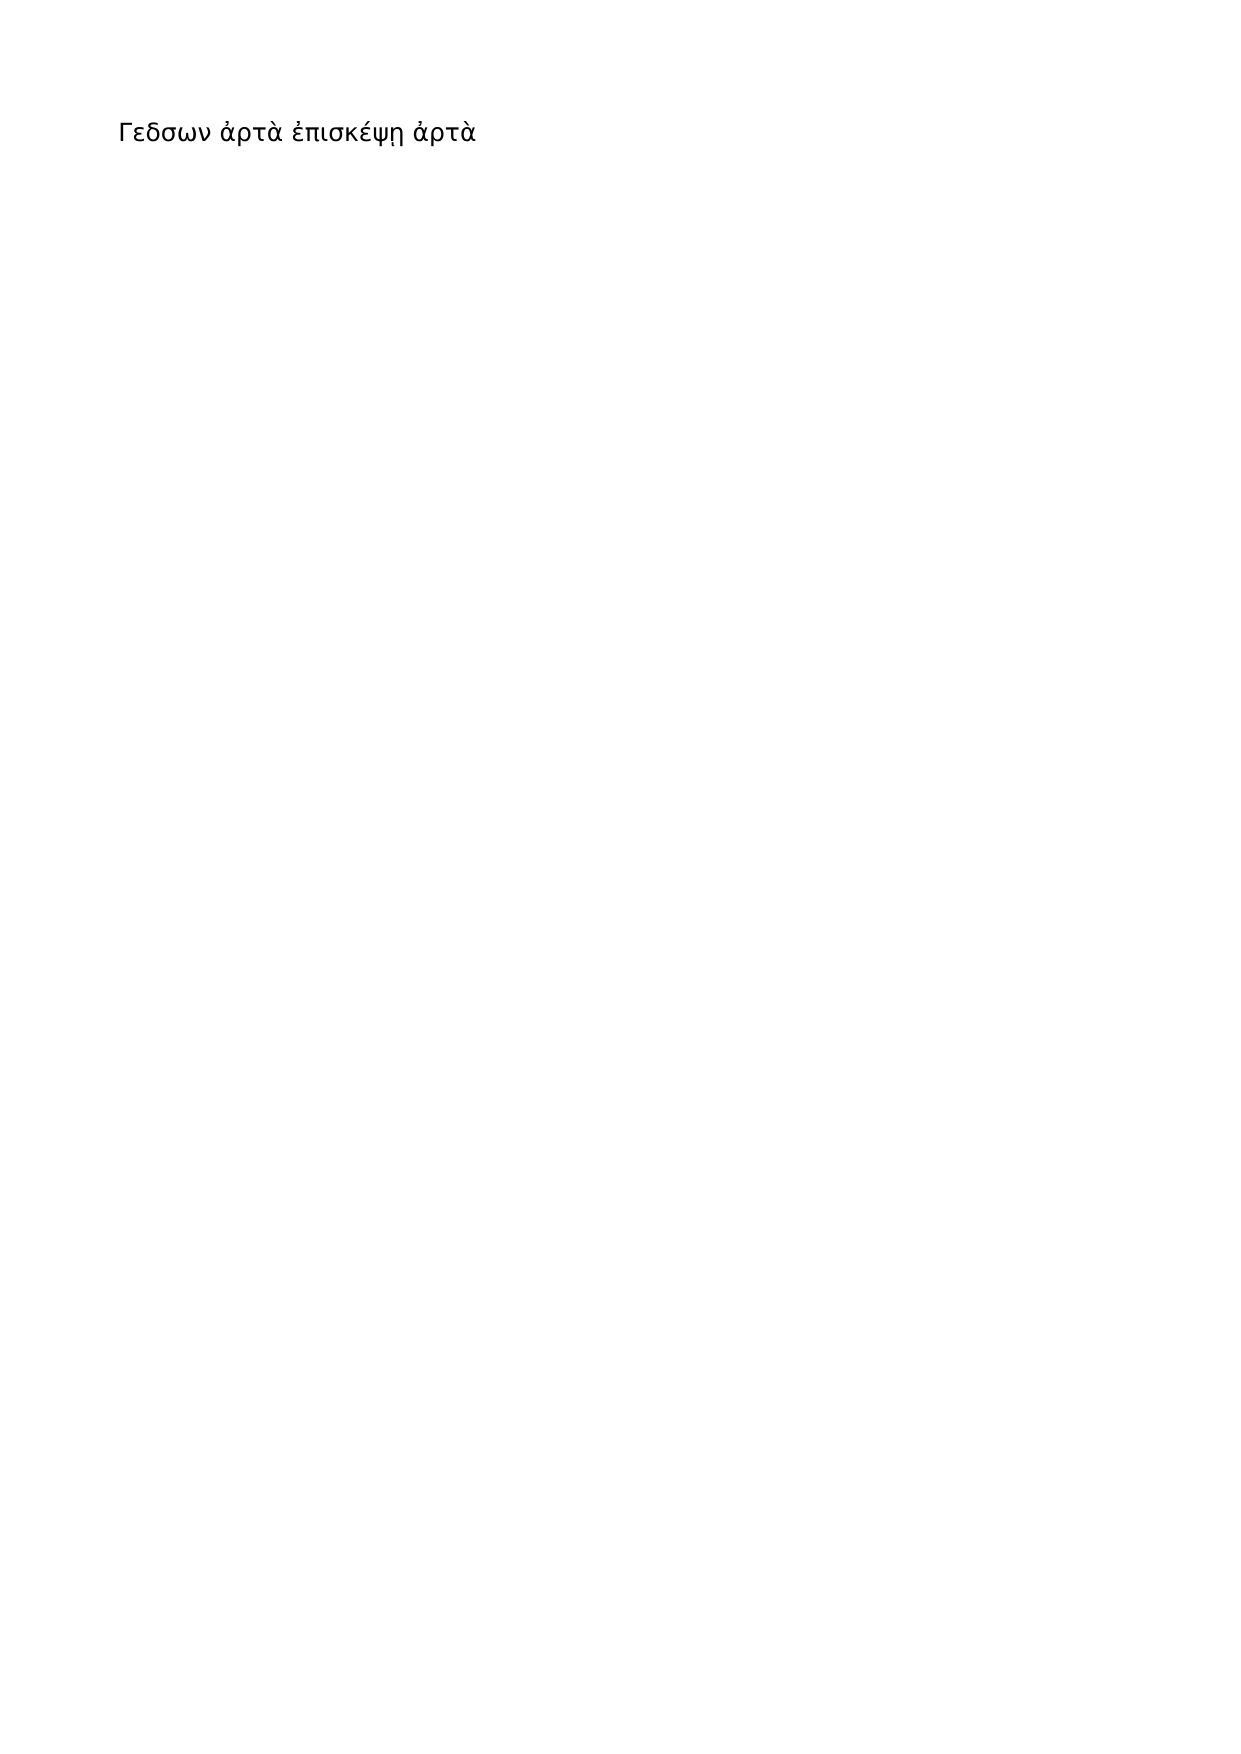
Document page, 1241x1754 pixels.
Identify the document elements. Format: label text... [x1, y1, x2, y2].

text Γεδσων ἀρτὰ ἐπισκέψῃ ἀρτὰ [118, 118, 1122, 147]
